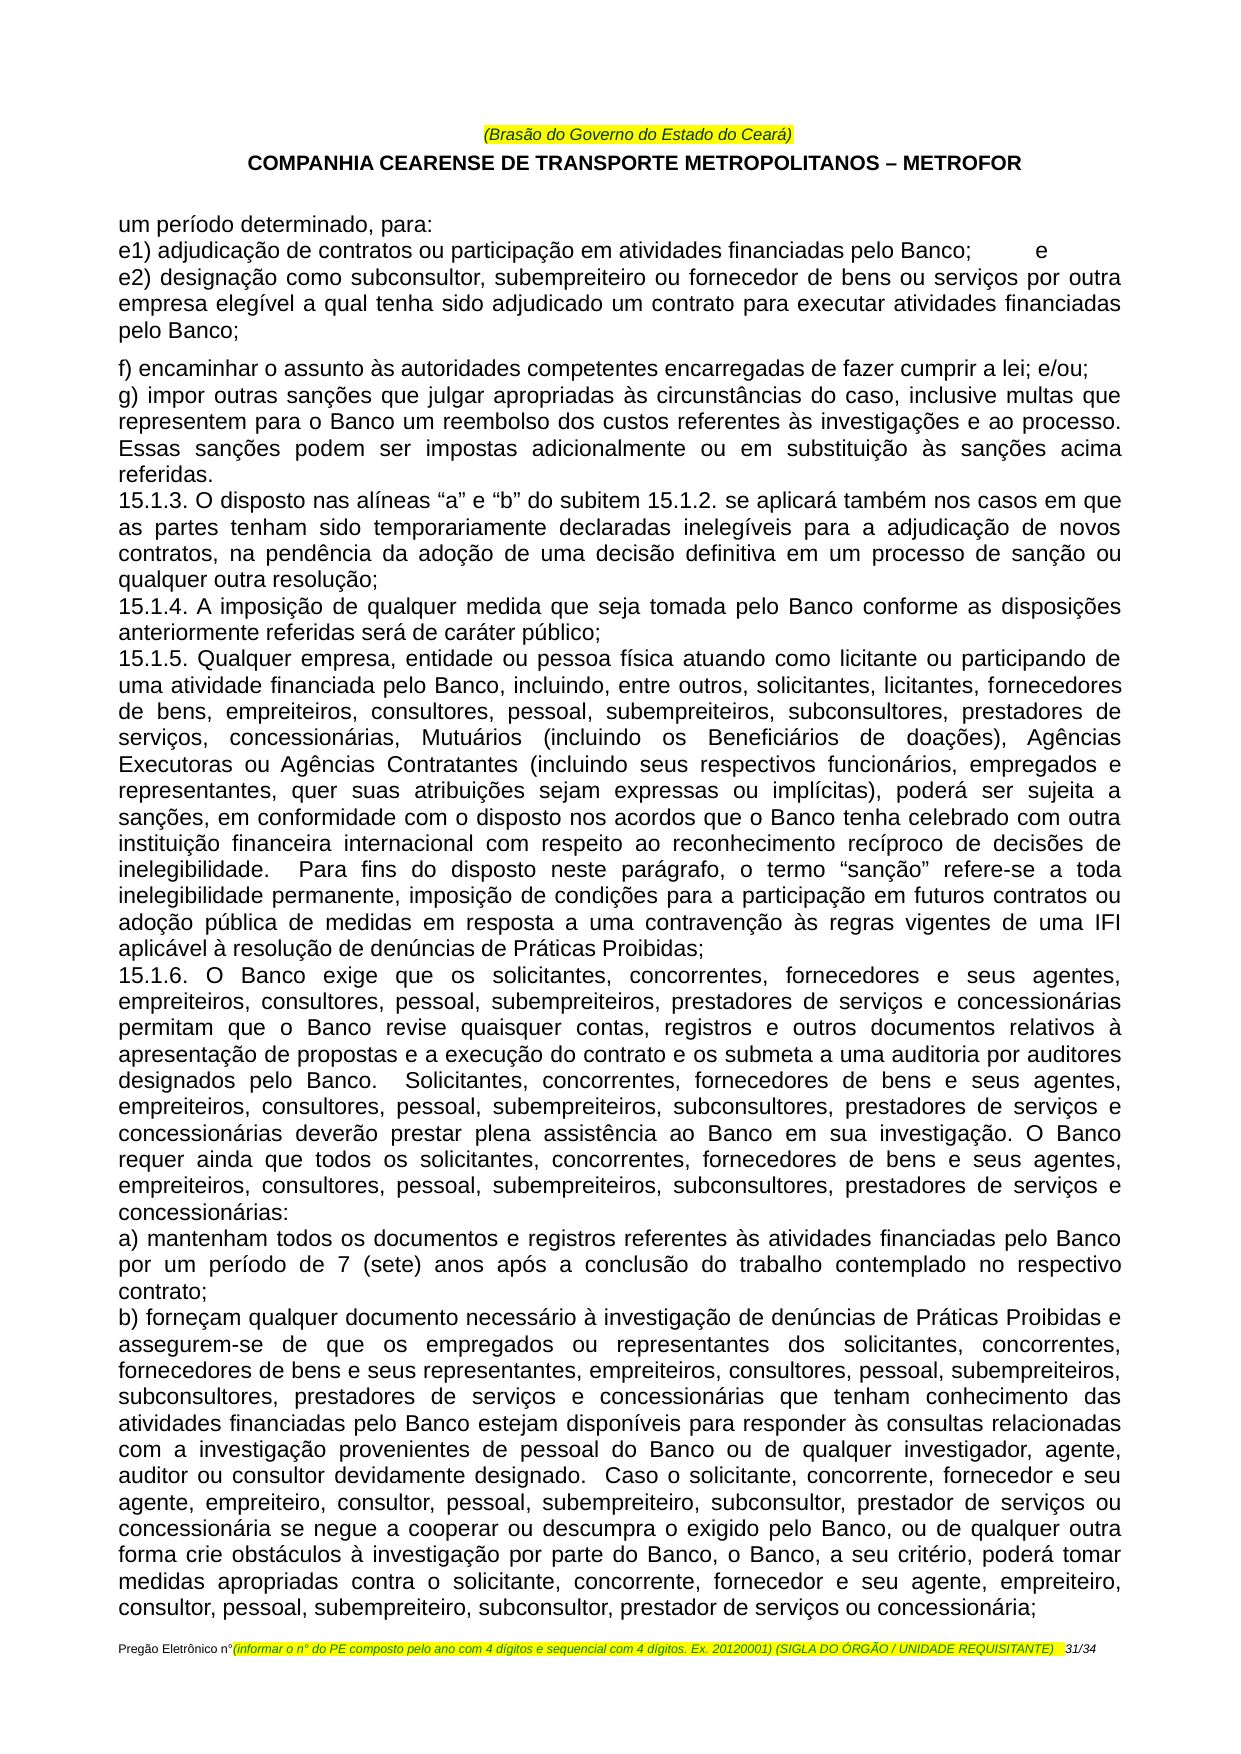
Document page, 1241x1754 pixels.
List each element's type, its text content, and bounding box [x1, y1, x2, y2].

text e1) adjudicação de contratos ou participação em atividades financiadas pelo Banco; e [118, 237, 1122, 264]
text f) encaminhar o assunto às autoridades competentes encarregadas de fazer cumprir a lei; e/ou; [118, 355, 1122, 382]
text a) mantenham todos os documentos e registros referentes às atividades financiadas pelo Banco por um período de 7 (sete) anos após a conclusão do trabalho contemplado no respectivo contrato; [118, 1225, 1122, 1304]
text 15.1.5. Qualquer empresa, entidade ou pessoa física atuando como licitante ou participando de uma atividade financiada pelo Banco, incluindo, entre outros, solicitantes, licitantes, fornecedores de bens, empreiteiros, consultores, pessoal, subempreiteiros, subconsultores, prestadores de serviços, concessionárias, Mutuários (incluindo os Beneficiários de doações), Agências Executoras ou Agências Contratantes (incluindo seus respectivos funcionários, empregados e representantes, quer suas atribuições sejam expressas ou implícitas), poderá ser sujeita a sanções, em conformidade com o disposto nos acordos que o Banco tenha celebrado com outra instituição financeira internacional com respeito ao reconhecimento recíproco de decisões de inelegibilidade. Para fins do disposto neste parágrafo, o termo “sanção” refere-se a toda inelegibilidade permanente, imposição de condições para a participação em futuros contratos ou adoção pública de medidas em resposta a uma contravenção às regras vigentes de uma IFI aplicável à resolução de denúncias de Práticas Proibidas; [118, 645, 1122, 962]
text 15.1.3. O disposto nas alíneas “a” e “b” do subitem 15.1.2. se aplicará também nos casos em que as partes tenham sido temporariamente declaradas inelegíveis para a adjudicação de novos contratos, na pendência da adoção de uma decisão definitiva em um processo de sanção ou qualquer outra resolução; [118, 487, 1122, 593]
text 15.1.6. O Banco exige que os solicitantes, concorrentes, fornecedores e seus agentes, empreiteiros, consultores, pessoal, subempreiteiros, prestadores de serviços e concessionárias permitam que o Banco revise quaisquer contas, registros e outros documentos relativos à apresentação de propostas e a execução do contrato e os submeta a uma auditoria por auditores designados pelo Banco. Solicitantes, concorrentes, fornecedores de bens e seus agentes, empreiteiros, consultores, pessoal, subempreiteiros, subconsultores, prestadores de serviços e concessionárias deverão prestar plena assistência ao Banco em sua investigação. O Banco requer ainda que todos os solicitantes, concorrentes, fornecedores de bens e seus agentes, empreiteiros, consultores, pessoal, subempreiteiros, subconsultores, prestadores de serviços e concessionárias: [118, 962, 1122, 1225]
text um período determinado, para: [118, 211, 1122, 237]
text b) forneçam qualquer documento necessário à investigação de denúncias de Práticas Proibidas e assegurem-se de que os empregados ou representantes dos solicitantes, concorrentes, fornecedores de bens e seus representantes, empreiteiros, consultores, pessoal, subempreiteiros, subconsultores, prestadores de serviços e concessionárias que tenham conhecimento das atividades financiadas pelo Banco estejam disponíveis para responder às consultas relacionadas com a investigação provenientes de pessoal do Banco ou de qualquer investigador, agente, auditor ou consultor devidamente designado. Caso o solicitante, concorrente, fornecedor e seu agente, empreiteiro, consultor, pessoal, subempreiteiro, subconsultor, prestador de serviços ou concessionária se negue a cooperar ou descumpra o exigido pelo Banco, ou de qualquer outra forma crie obstáculos à investigação por parte do Banco, o Banco, a seu critério, poderá tomar medidas apropriadas contra o solicitante, concorrente, fornecedor e seu agente, empreiteiro, consultor, pessoal, subempreiteiro, subconsultor, prestador de serviços ou concessionária; [118, 1304, 1122, 1620]
text 15.1.4. A imposição de qualquer medida que seja tomada pelo Banco conforme as disposições anteriormente referidas será de caráter público; [118, 593, 1122, 645]
text e2) designação como subconsultor, subempreiteiro ou fornecedor de bens ou serviços por outra empresa elegível a qual tenha sido adjudicado um contrato para executar atividades financiadas pelo Banco; [118, 264, 1122, 343]
text g) impor outras sanções que julgar apropriadas às circunstâncias do caso, inclusive multas que representem para o Banco um reembolso dos custos referentes às investigações e ao processo. Essas sanções podem ser impostas adicionalmente ou em substituição às sanções acima referidas. [118, 382, 1122, 487]
